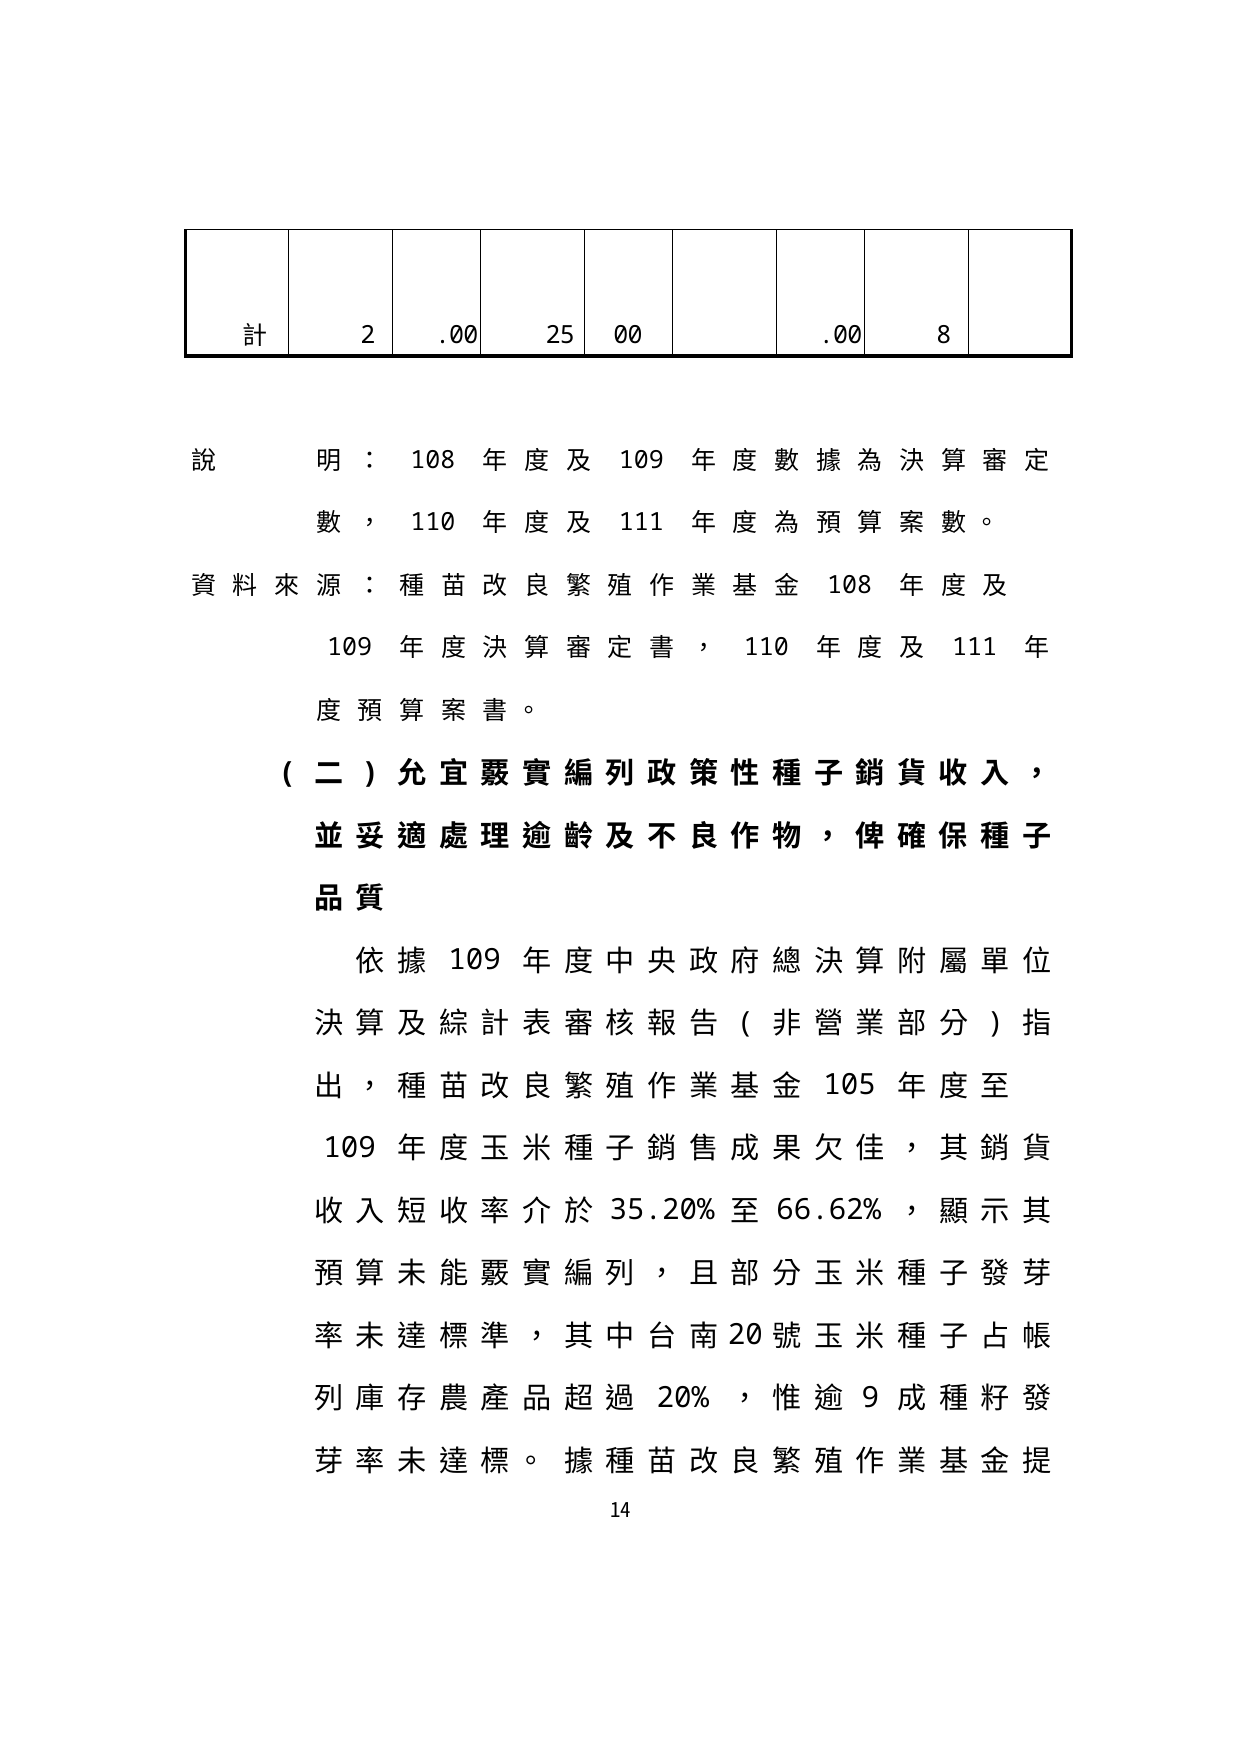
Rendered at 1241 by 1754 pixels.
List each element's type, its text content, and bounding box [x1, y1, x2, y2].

table_cell 25 [481, 230, 584, 354]
table_cell .00 [393, 230, 480, 354]
text 資料來源：種苗改良繁殖作業基金108年度及109年度決算審定書，110年度及111年度預算案書。 [183, 542, 1058, 729]
table_cell 2 [289, 230, 392, 354]
text 依據109年度中央政府總決算附屬單位決算及綜計表審核報告(非營業部分)指出，種苗改良繁殖作業基金105年度至109年度玉米種子銷售成果欠佳，其銷貨收入短收率介於35.20%至66.62%，顯示其預算未能覈實編列，且部分玉米種子發芽率未達標準，其中台南20號玉米種子占帳列庫存農產品超過20%，惟逾9成種籽發芽率未達標。據種苗改良繁殖作業基金提 [271, 917, 1058, 1479]
text 說 明：108年度及109年度數據為決算審定數，110年度及111年度為預算案數。 [183, 417, 1058, 542]
text (二)允宜覈實編列政策性種子銷貨收入，並妥適處理逾齡及不良作物，俾確保種子品質 [242, 729, 1058, 917]
table_cell 00 [585, 230, 672, 354]
table_cell 計 [187, 230, 288, 354]
table_cell 8 [865, 230, 968, 354]
table_cell [673, 230, 776, 354]
table_cell .00 [777, 230, 864, 354]
table_cell [969, 230, 1070, 354]
